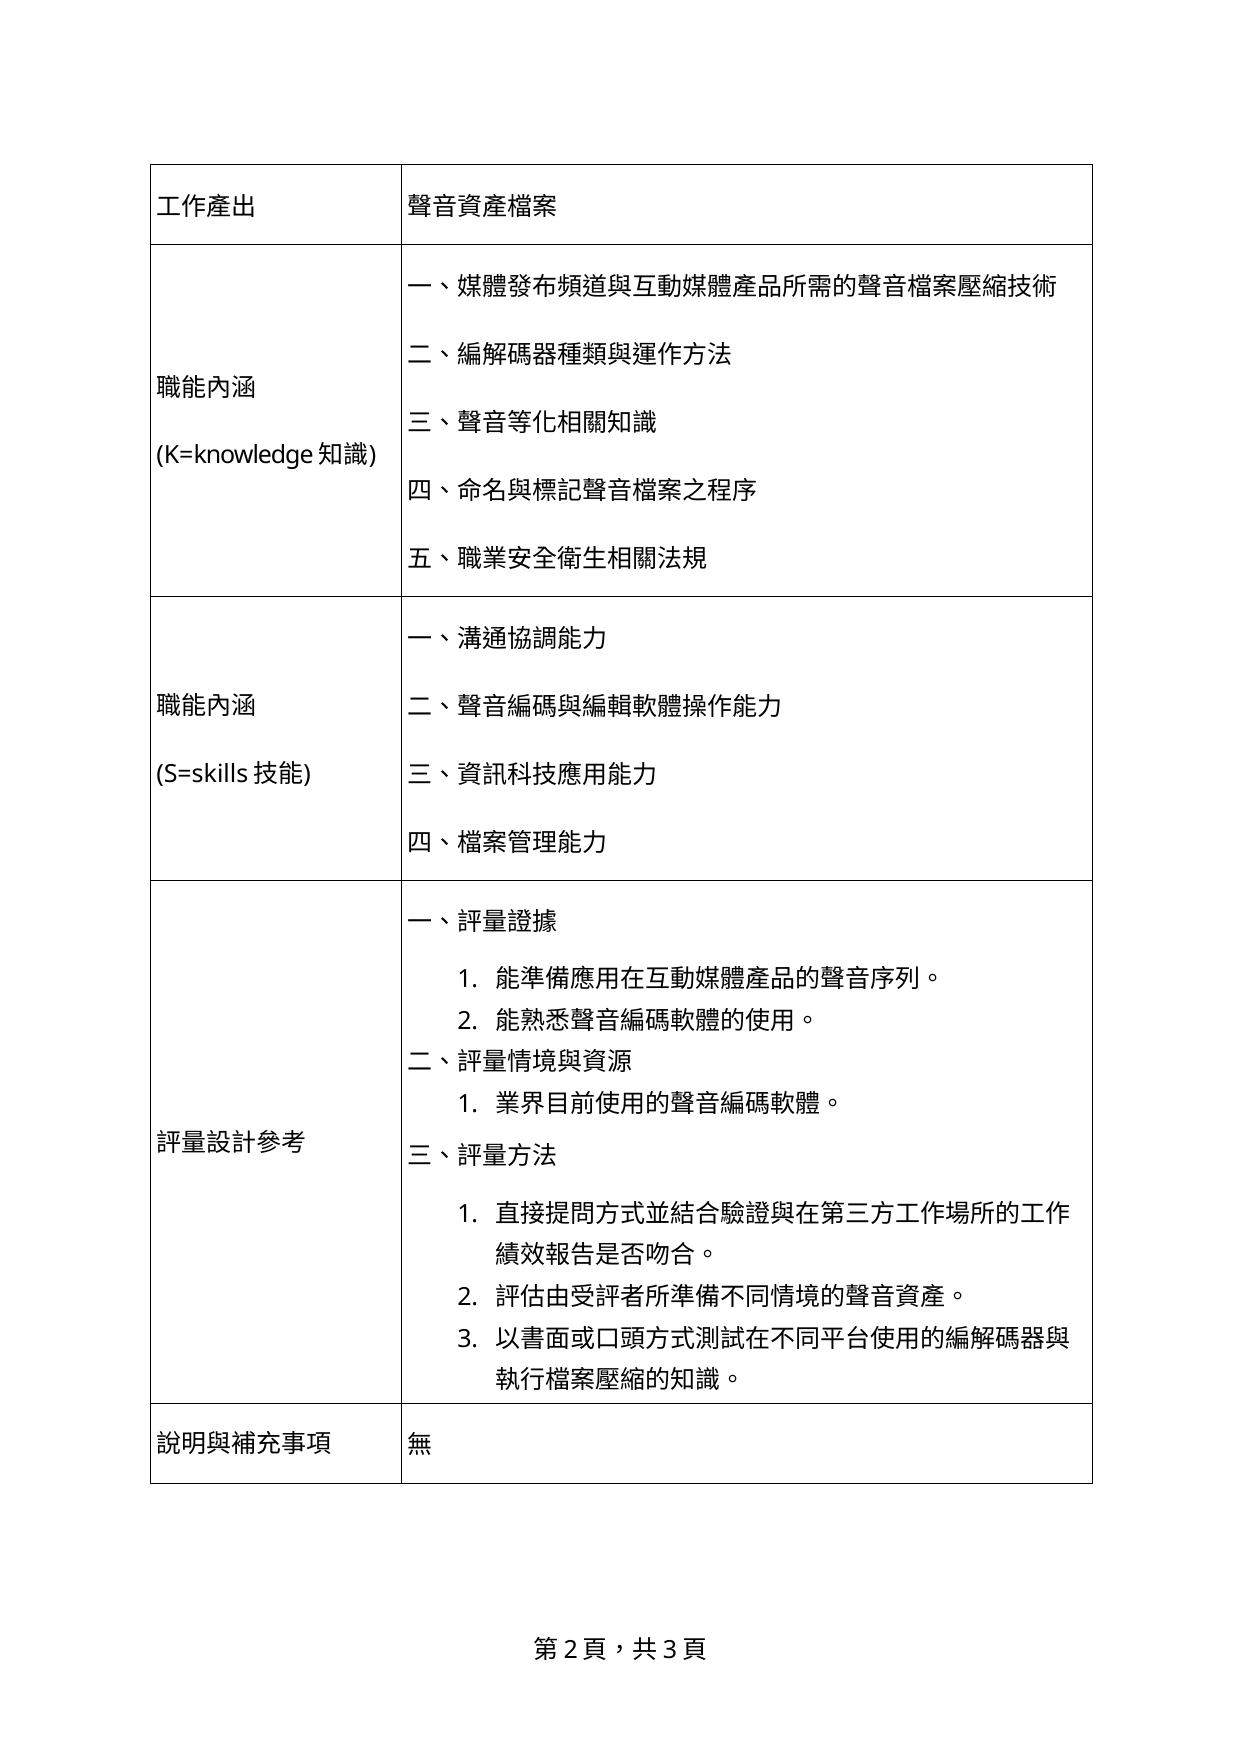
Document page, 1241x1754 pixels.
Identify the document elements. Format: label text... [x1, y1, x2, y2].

table_cell 說明與補充事項 [151, 1404, 401, 1483]
table_cell 無 [402, 1404, 1092, 1483]
table_cell 一、媒體發布頻道與互動媒體產品所需的聲音檔案壓縮技術 二、編解碼器種類與運作方法 三、聲音等化相關知識 四、命名與標記聲音檔案之程序 五、職業安全衛生相關法規 [402, 245, 1092, 596]
table_cell 聲音資產檔案 [402, 165, 1092, 244]
table_cell 一、溝通協調能力 二、聲音編碼與編輯軟體操作能力 三、資訊科技應用能力 四、檔案管理能力 [402, 597, 1092, 880]
table_cell 工作產出 [151, 165, 401, 244]
table_cell 職能內涵 (K=knowledge知識) [151, 245, 401, 596]
table_cell 一、評量證據 能準備應用在互動媒體產品的聲音序列。 能熟悉聲音編碼軟體的使用。 二、評量情境與資源 業界目前使用的聲音編碼軟體。 三、評量方法 直接提問方式並結合驗證與在第三方工作場所的工作績效報告是否吻合。 評估由受評者所準備不同情境的聲音資產。 以書面或口頭方式測試在不同平台使用的編解碼器與執行檔案壓縮的知識。 [402, 881, 1092, 1403]
table_cell 評量設計參考 [151, 881, 401, 1403]
table_cell 職能內涵 (S=skills技能) [151, 597, 401, 880]
